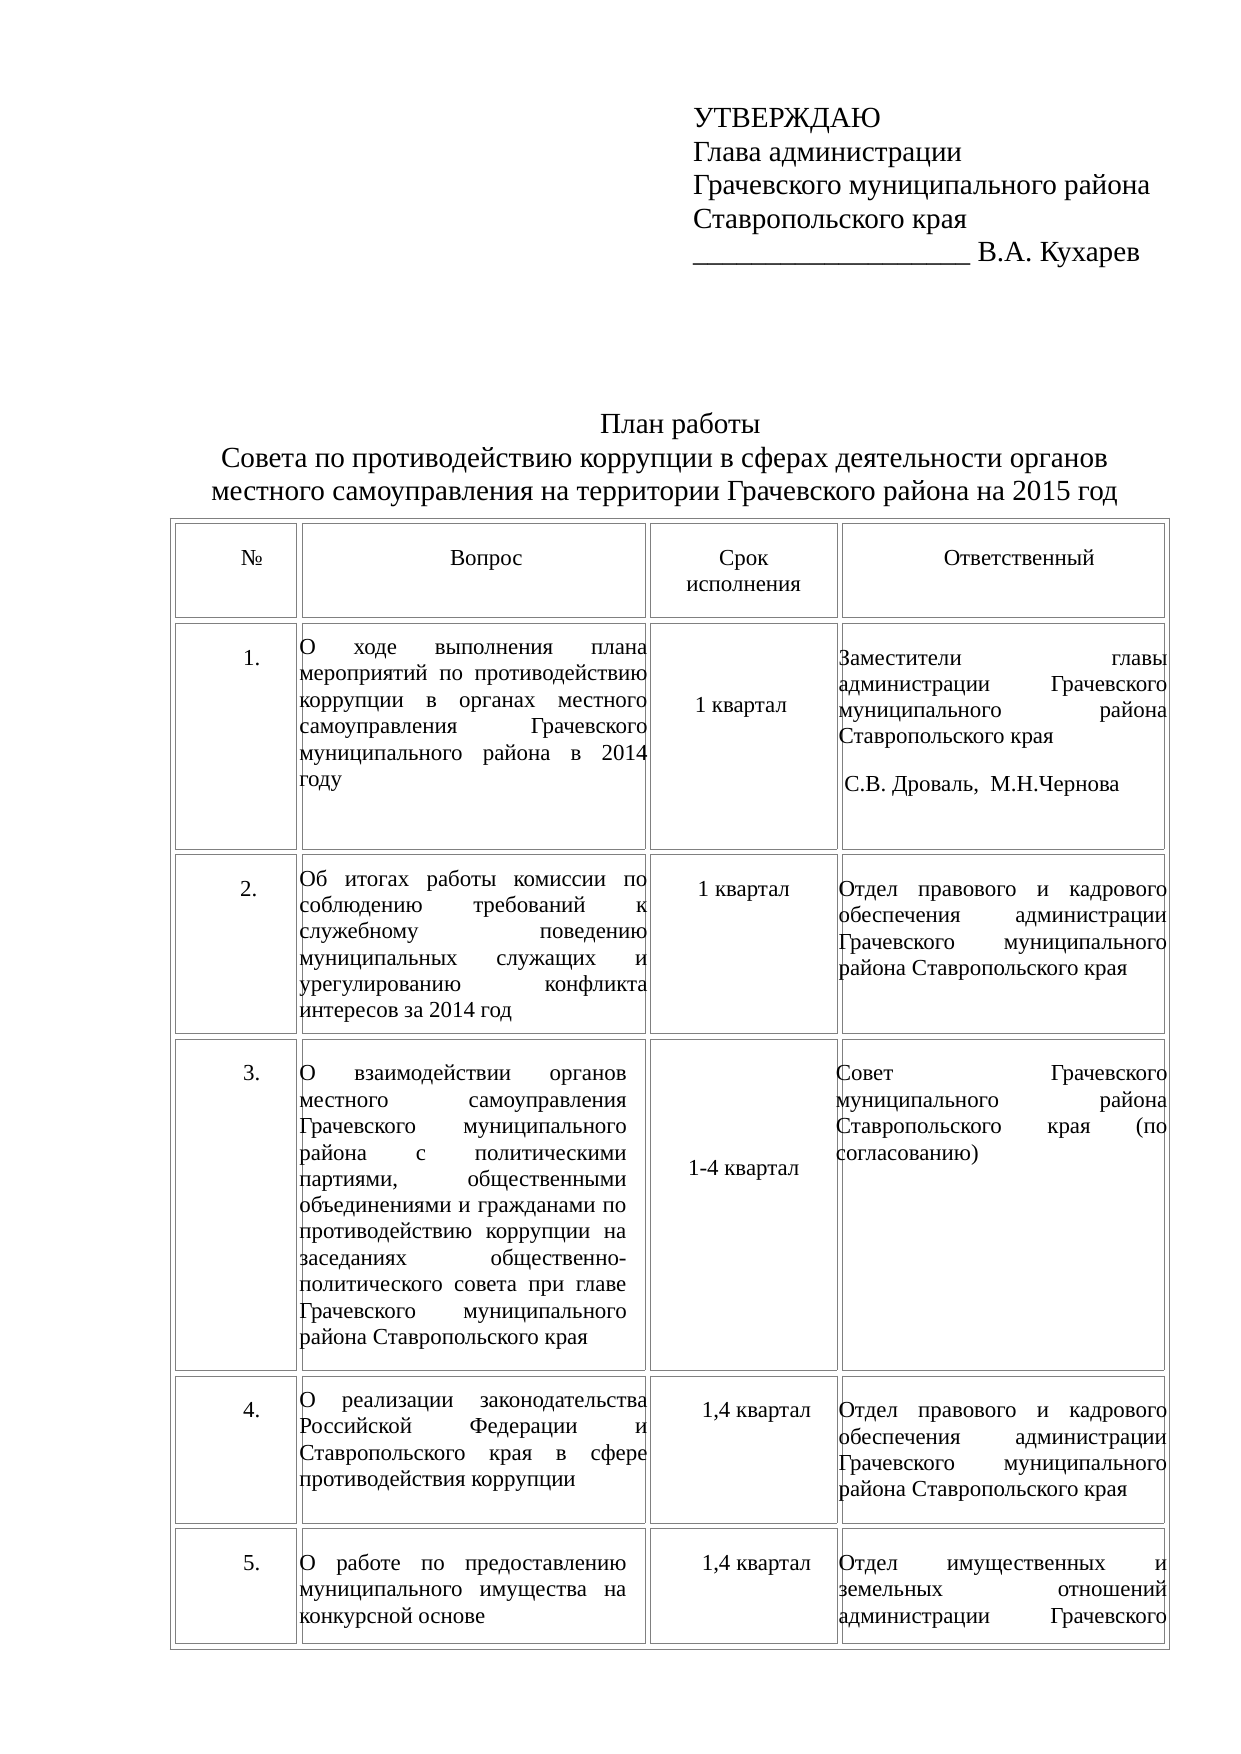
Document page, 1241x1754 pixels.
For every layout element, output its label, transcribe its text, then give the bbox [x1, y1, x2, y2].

table_cell 3. [173, 1033, 299, 1370]
text УТВЕРЖДАЮ [693, 100, 1152, 134]
text Грачевского муниципального района [693, 167, 1152, 201]
table_header Срок исполнения [648, 519, 840, 617]
table_cell Об итогах работы комиссии по соблюдению требований к служебному поведению муниципальных служащих и урегулированию конфликта интересов за 2014 год [303, 855, 645, 1033]
table_header № [173, 519, 299, 617]
table_cell О ходе выполнения плана мероприятий по противодействию коррупции в органах местного самоуправления Грачевского муниципального района в 2014 году [303, 624, 645, 849]
table_cell Заместители главы администрации Грачевского муниципального района Ставропольского края С.В. Дроваль, М.Н.Чернова [843, 624, 1164, 849]
text План работы Совета по противодействию коррупции в сферах деятельности органов местного самоуправления на территории Грачевского района на 2015 год [198, 406, 1131, 507]
table_cell 2. [173, 849, 299, 1033]
table_cell 1. [173, 617, 299, 849]
table_cell 5. [173, 1523, 299, 1643]
table_cell 4. [173, 1370, 299, 1523]
table_cell Об итогах работы комиссии по соблюдению требований к служебному поведению муниципальных служащих и урегулированию конфликта интересов за 2014 год [299, 849, 647, 980]
text Глава администрации [693, 134, 1152, 167]
table_cell Отдел правового и кадрового обеспечения администрации Грачевского муниципального района Ставропольского края [840, 1370, 1167, 1523]
table_cell О работе по предоставлению муниципального имущества на конкурсной основе [299, 1523, 647, 1643]
table_cell Отдел имущественных и земельных отношений администрации Грачевского муниципального района Ставропольского края [843, 1529, 1164, 1643]
table_header Вопрос [299, 519, 647, 617]
table_cell 1,4 квартал [648, 1523, 840, 1643]
table_cell 1-4 квартал [648, 1033, 840, 1370]
table_cell О взаимодействии органов местного самоуправления Грачевского муниципального района с политическими партиями, общественными объединениями и гражданами по противодействию коррупции на заседаниях общественно-политического совета при главе Грачевского муниципального района Ставропольского края [299, 1033, 647, 1370]
table_cell О ходе выполнения плана мероприятий по противодействию коррупции в органах местного самоуправления Грачевского муниципального района в 2014 году [299, 617, 647, 696]
table_header Ответственный [840, 519, 1167, 617]
text ___________________ В.А. Кухарев [693, 234, 1152, 268]
table_cell О реализации законодательства Российской Федерации и Ставропольского края в сфере противодействия коррупции [299, 1370, 647, 1475]
table_cell Отдел имущественных и земельных отношений администрации Грачевского муниципального района Ставропольского края [840, 1523, 1167, 1643]
text Ставропольского края [693, 201, 1152, 234]
table_cell Заместители главы администрации Грачевского муниципального района Ставропольского края С.В. Дроваль, М.Н.Чернова [840, 617, 1167, 654]
table_cell Отдел правового и кадрового обеспечения администрации Грачевского муниципального района Ставропольского края [840, 849, 1167, 1033]
table_cell О реализации законодательства Российской Федерации и Ставропольского края в сфере противодействия коррупции [303, 1377, 645, 1523]
table_cell 1 квартал [648, 849, 840, 1033]
table_cell Совет Грачевского муниципального района Ставропольского края (по согласованию) [840, 1033, 1167, 1073]
table_cell 1 квартал [648, 617, 840, 849]
table_cell Совет Грачевского муниципального района Ставропольского края (по согласованию) [843, 1040, 1164, 1370]
table_cell 1,4 квартал [648, 1370, 840, 1523]
